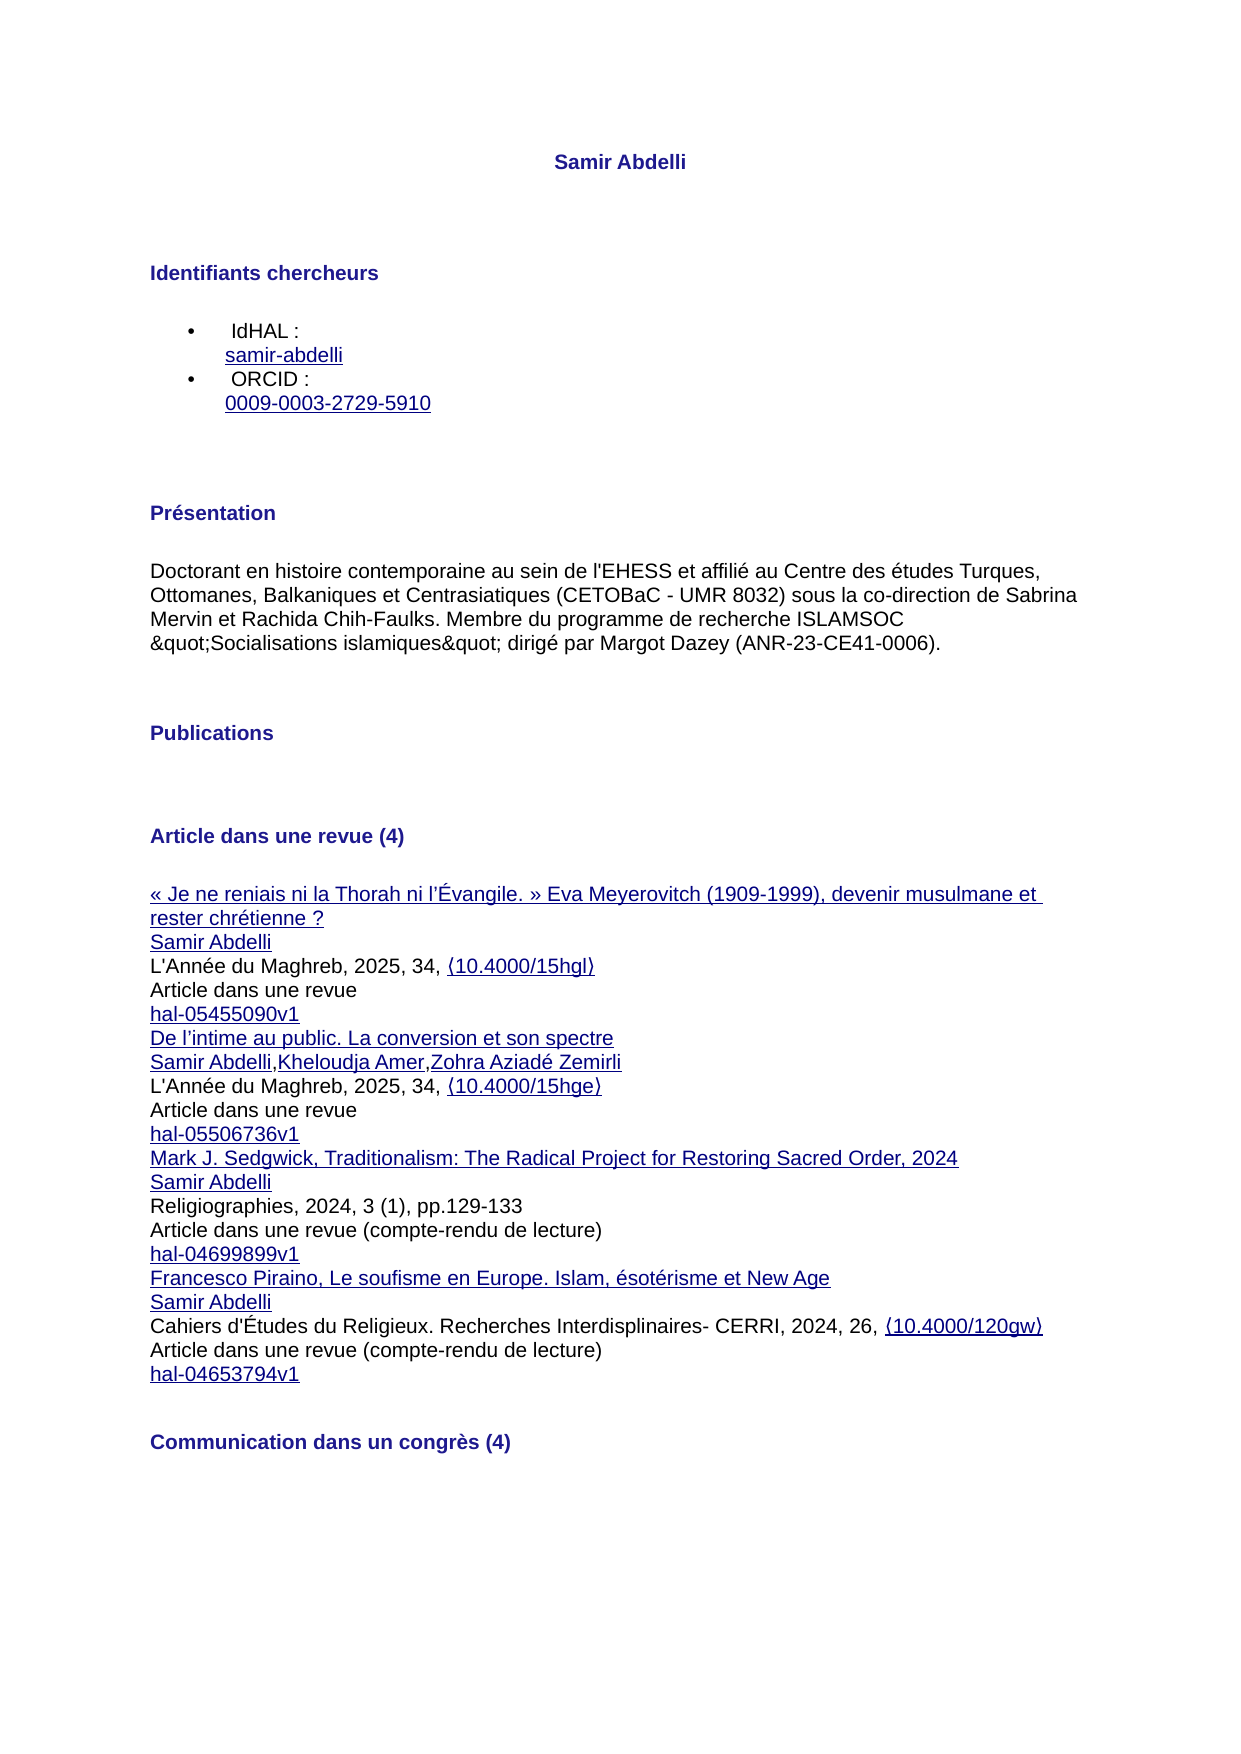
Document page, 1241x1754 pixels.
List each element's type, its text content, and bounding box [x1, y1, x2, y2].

subtitle Article dans une revue (4) [150, 824, 1090, 848]
subtitle Communication dans un congrès (4) [150, 1430, 1090, 1454]
text Doctorant en histoire contemporaine au sein de l'EHESS et affilié au Centre des études Turques, Ottomanes, Balkaniques et Centrasiatiques (CETOBaC - UMR 8032) sous la co-direction de Sabrina Mervin et Rachida Chih-Faulks. Membre du programme de recherche ISLAMSOC &quot;Socialisations islamiques&quot; dirigé par Margot Dazey (ANR-23-CE41-0006). [150, 559, 1090, 655]
subtitle Publications [150, 721, 1090, 745]
list samir-abdelli [187, 343, 1090, 367]
subtitle Samir Abdelli [150, 150, 1090, 174]
list IdHAL : [187, 319, 1090, 343]
subtitle Présentation [150, 501, 1090, 525]
table_header « Je ne reniais ni la Thorah ni l’Évangile. » Eva Meyerovitch (1909-1999), devenir musulmane et rester chrétienne ? Samir Abdelli L'Année du Maghreb, 2025, 34, ⟨10.4000/15hgl⟩ Article dans une revue hal-05455090v1 [150, 882, 1090, 1026]
table_cell De l’intime au public. La conversion et son spectre Samir Abdelli,Kheloudja Amer,Zohra Aziadé Zemirli L'Année du Maghreb, 2025, 34, ⟨10.4000/15hge⟩ Article dans une revue hal-05506736v1 [150, 1026, 1090, 1146]
table_cell Mark J. Sedgwick, Traditionalism: The Radical Project for Restoring Sacred Order, 2024 Samir Abdelli Religiographies, 2024, 3 (1), pp.129-133 Article dans une revue (compte-rendu de lecture) hal-04699899v1 [150, 1146, 1090, 1266]
subtitle Identifiants chercheurs [150, 260, 1090, 284]
table_cell Francesco Piraino, Le soufisme en Europe. Islam, ésotérisme et New Age Samir Abdelli Cahiers d'Études du Religieux. Recherches Interdisplinaires- CERRI, 2024, 26, ⟨10.4000/120gw⟩ Article dans une revue (compte-rendu de lecture) hal-04653794v1 [150, 1266, 1090, 1385]
list ORCID : [187, 367, 1090, 391]
list 0009-0003-2729-5910 [187, 391, 1090, 414]
